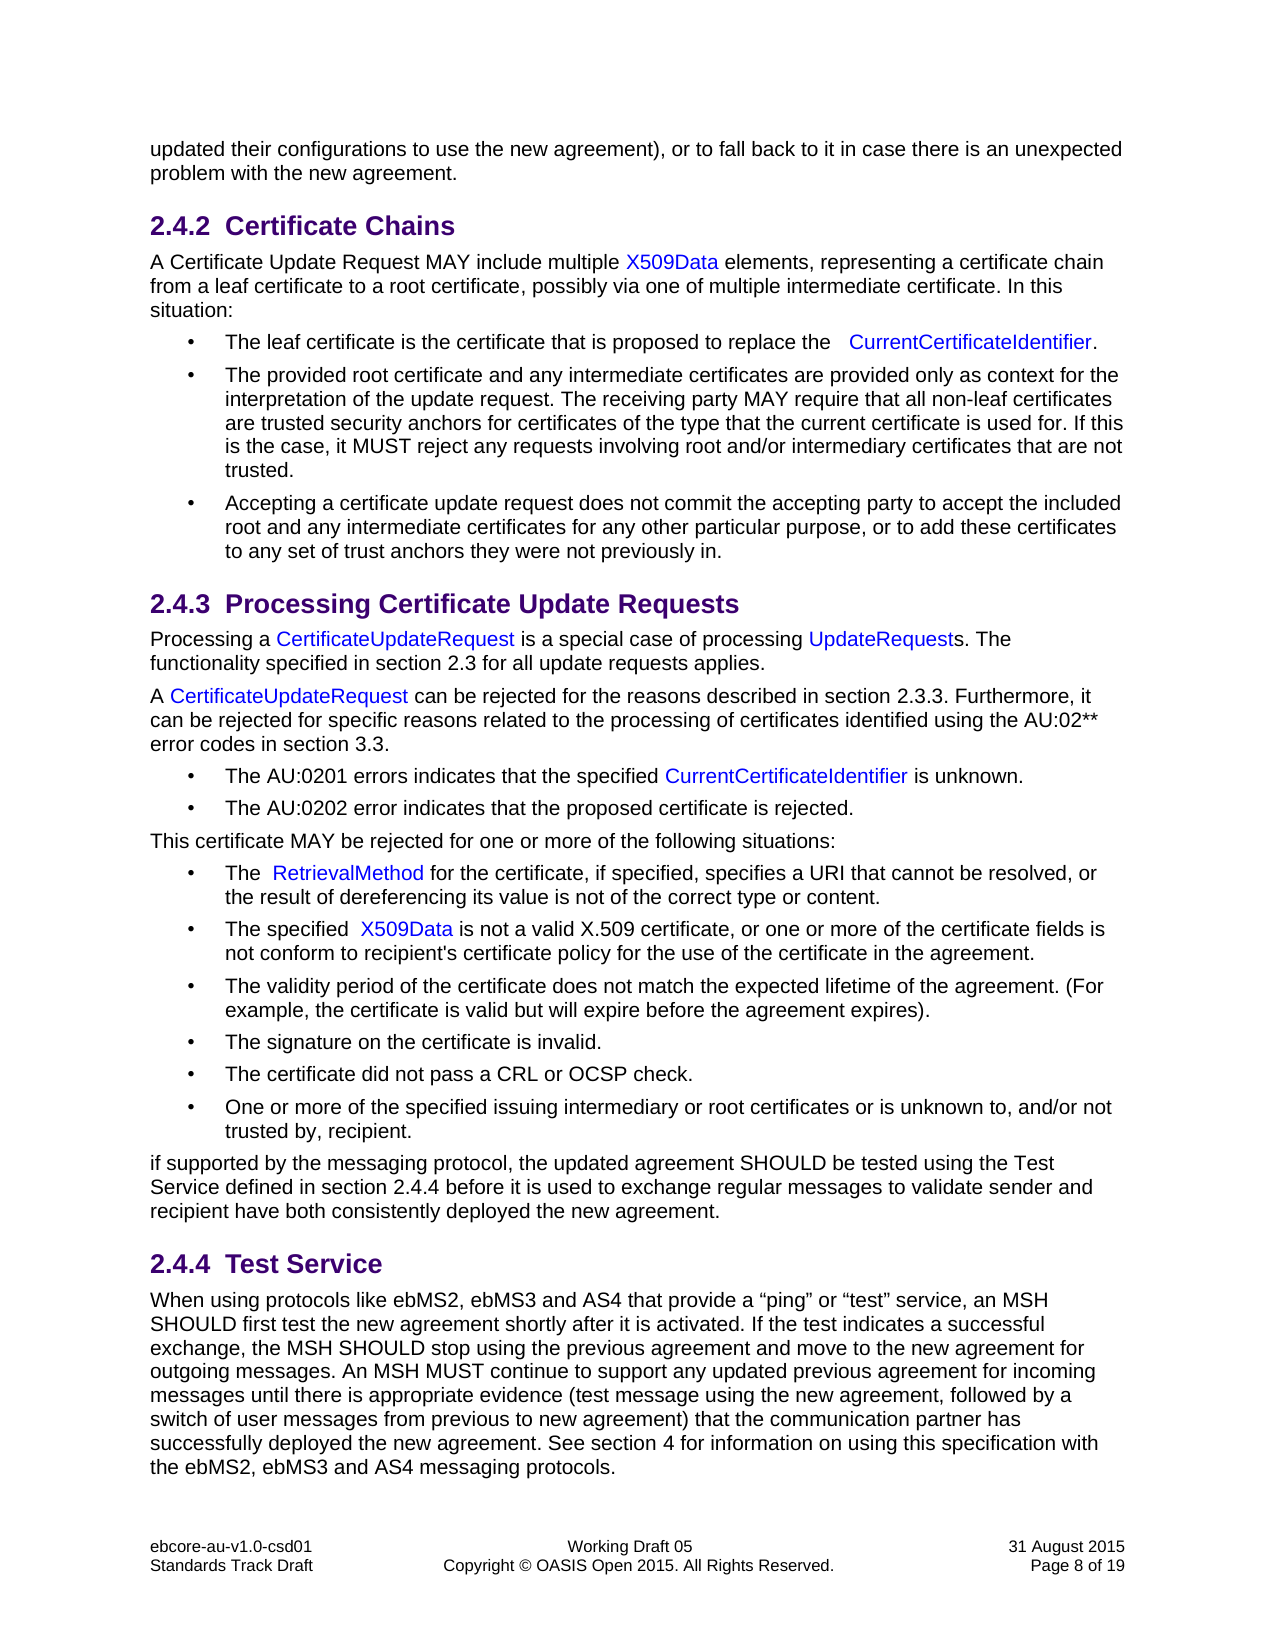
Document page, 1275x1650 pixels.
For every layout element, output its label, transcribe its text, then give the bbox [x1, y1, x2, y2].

text Processing a CertificateUpdateRequest is a special case of processing UpdateRequests. The functionality specified in section 2.3 for all update requests applies. [150, 627, 1125, 675]
list The signature on the certificate is invalid. [187, 1030, 1125, 1054]
text updated their configurations to use the new agreement), or to fall back to it in case there is an unexpected problem with the new agreement. [150, 137, 1125, 185]
subtitle Certificate Chains [150, 210, 1125, 241]
list The certificate did not pass a CRL or OCSP check. [187, 1062, 1125, 1086]
subtitle Test Service [150, 1248, 1125, 1279]
list The validity period of the certificate does not match the expected lifetime of the agreement. (For example, the certificate is valid but will expire before the agreement expires). [187, 973, 1125, 1021]
list The AU:0202 error indicates that the proposed certificate is rejected. [187, 796, 1125, 820]
text A Certificate Update Request MAY include multiple X509Data elements, representing a certificate chain from a leaf certificate to a root certificate, possibly via one of multiple intermediate certificate. In this situation: [150, 250, 1125, 322]
list The leaf certificate is the certificate that is proposed to replace the CurrentCertificateIdentifier. [187, 330, 1125, 354]
list The AU:0201 errors indicates that the specified CurrentCertificateIdentifier is unknown. [187, 764, 1125, 788]
text if supported by the messaging protocol, the updated agreement SHOULD be tested using the Test Service defined in section 2.4.4 before it is used to exchange regular messages to validate sender and recipient have both consistently deployed the new agreement. [150, 1151, 1125, 1223]
list Accepting a certificate update request does not commit the accepting party to accept the included root and any intermediate certificates for any other particular purpose, or to add these certificates to any set of trust anchors they were not previously in. [187, 491, 1125, 563]
subtitle Processing Certificate Update Requests [150, 588, 1125, 619]
text When using protocols like ebMS2, ebMS3 and AS4 that provide a “ping” or “test” service, an MSH SHOULD first test the new agreement shortly after it is activated. If the test indicates a successful exchange, the MSH SHOULD stop using the previous agreement and move to the new agreement for outgoing messages. An MSH MUST continue to support any updated previous agreement for incoming messages until there is appropriate evidence (test message using the new agreement, followed by a switch of user messages from previous to new agreement) that the communication partner has successfully deployed the new agreement. See section 4 for information on using this specification with the ebMS2, ebMS3 and AS4 messaging protocols. [150, 1287, 1125, 1479]
list The provided root certificate and any intermediate certificates are provided only as context for the interpretation of the update request. The receiving party MAY require that all non-leaf certificates are trusted security anchors for certificates of the type that the current certificate is used for. If this is the case, it MUST reject any requests involving root and/or intermediary certificates that are not trusted. [187, 362, 1125, 482]
text This certificate MAY be rejected for one or more of the following situations: [150, 828, 1125, 852]
list The RetrievalMethod for the certificate, if specified, specifies a URI that cannot be resolved, or the result of dereferencing its value is not of the correct type or content. [187, 861, 1125, 909]
list One or more of the specified issuing intermediary or root certificates or is unknown to, and/or not trusted by, recipient. [187, 1094, 1125, 1143]
text A CertificateUpdateRequest can be rejected for the reasons described in section 2.3.3. Furthermore, it can be rejected for specific reasons related to the processing of certificates identified using the AU:02** error codes in section 3.3. [150, 683, 1125, 755]
list The specified X509Data is not a valid X.509 certificate, or one or more of the certificate fields is not conform to recipient's certificate policy for the use of the certificate in the agreement. [187, 917, 1125, 965]
